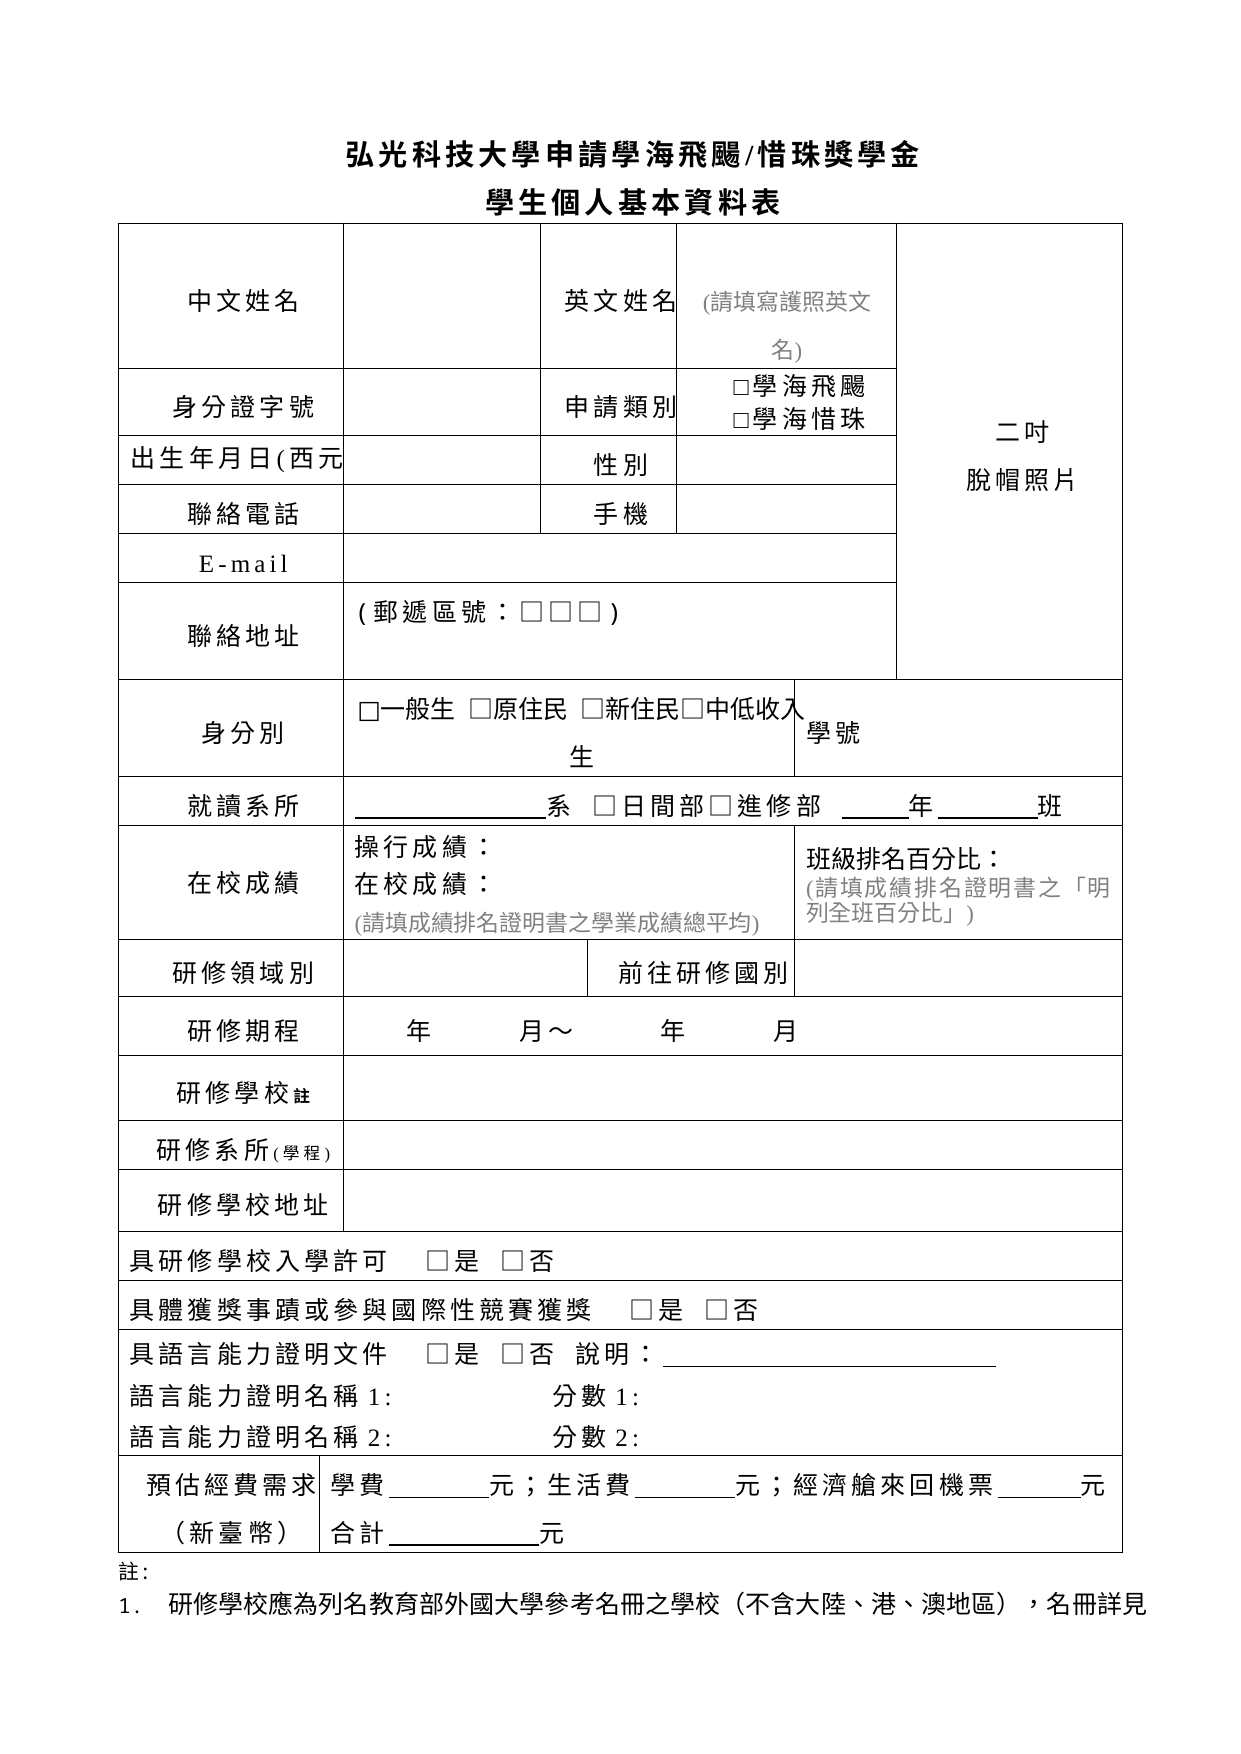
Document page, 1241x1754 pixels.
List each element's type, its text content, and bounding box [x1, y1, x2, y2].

table_cell [344, 1121, 1122, 1169]
table_cell [344, 436, 540, 484]
table_header (請填寫護照英文名) [677, 224, 896, 368]
table_cell □一般生 □原住民 □新住民□中低收入生 [344, 680, 794, 776]
table_header [344, 224, 540, 368]
text 註: [118, 1553, 1147, 1586]
table_cell □學海飛颺 □學海惜珠 [677, 369, 896, 435]
table_cell 出生年月日(西元) [119, 436, 343, 484]
table_header 二吋 脫帽照片 [897, 224, 1122, 679]
table_cell 研修系所(學程) [119, 1121, 343, 1169]
table_cell 研修學校地址 [119, 1170, 343, 1231]
table_cell [344, 485, 540, 533]
table_cell [677, 436, 896, 484]
table_cell 申請類別 [541, 369, 676, 435]
table_cell (郵遞區號：□□□) [344, 583, 896, 679]
table_cell [344, 1056, 1122, 1120]
table_cell 班級排名百分比： (請填成績排名證明書之「明列全班百分比」) [795, 826, 1122, 938]
table_cell 具體獲獎事蹟或參與國際性競賽獲獎 □是 □否 [119, 1281, 1122, 1329]
table_cell 研修學校註 [119, 1056, 343, 1120]
table_cell [677, 485, 896, 533]
table_cell E-mail [119, 534, 343, 582]
table_cell 操行成績： 在校成績： (請填成績排名證明書之學業成績總平均) [344, 826, 794, 938]
table_cell [344, 940, 587, 996]
table_header 中文姓名 [119, 224, 343, 368]
table_cell 就讀系所 [119, 777, 343, 825]
table_cell 性別 [541, 436, 676, 484]
table_cell 預估經費需求 （新臺幣） [119, 1456, 319, 1552]
table_cell [344, 369, 540, 435]
table_cell 在校成績 [119, 826, 343, 938]
table_cell 具語言能力證明文件 □是 □否 說明： 語言能力證明名稱1: 分數1: 語言能力證明名稱2: 分數2: [119, 1330, 1122, 1455]
table_cell 學號 [795, 680, 1122, 776]
table_cell 聯絡電話 [119, 485, 343, 533]
table_cell [795, 940, 1122, 996]
text 學生個人基本資料表 [118, 175, 1147, 223]
table_cell 身分別 [119, 680, 343, 776]
table_cell 身分證字號 [119, 369, 343, 435]
text 弘光科技大學申請學海飛颺/惜珠獎學金 [118, 127, 1147, 175]
table_cell 手機 [541, 485, 676, 533]
table_cell 前往研修國別 [588, 940, 794, 996]
table_cell 年 月～ 年 月 [344, 997, 1122, 1055]
table_cell 聯絡地址 [119, 583, 343, 679]
list 研修學校應為列名教育部外國大學參考名冊之學校（不含大陸、港、澳地區），名冊詳見 [118, 1586, 1147, 1620]
table_cell 系 □日間部□進修部 年 班 [344, 777, 1122, 825]
table_cell 研修期程 [119, 997, 343, 1055]
table_cell 研修領域別 [119, 940, 343, 996]
table_cell [344, 534, 896, 582]
table_cell [344, 1170, 1122, 1231]
table_cell 學費 元；生活費 元；經濟艙來回機票 元 合計 元 [320, 1456, 1122, 1552]
table_header 英文姓名 [541, 224, 676, 368]
table_cell 具研修學校入學許可 □是 □否 [119, 1232, 1122, 1280]
